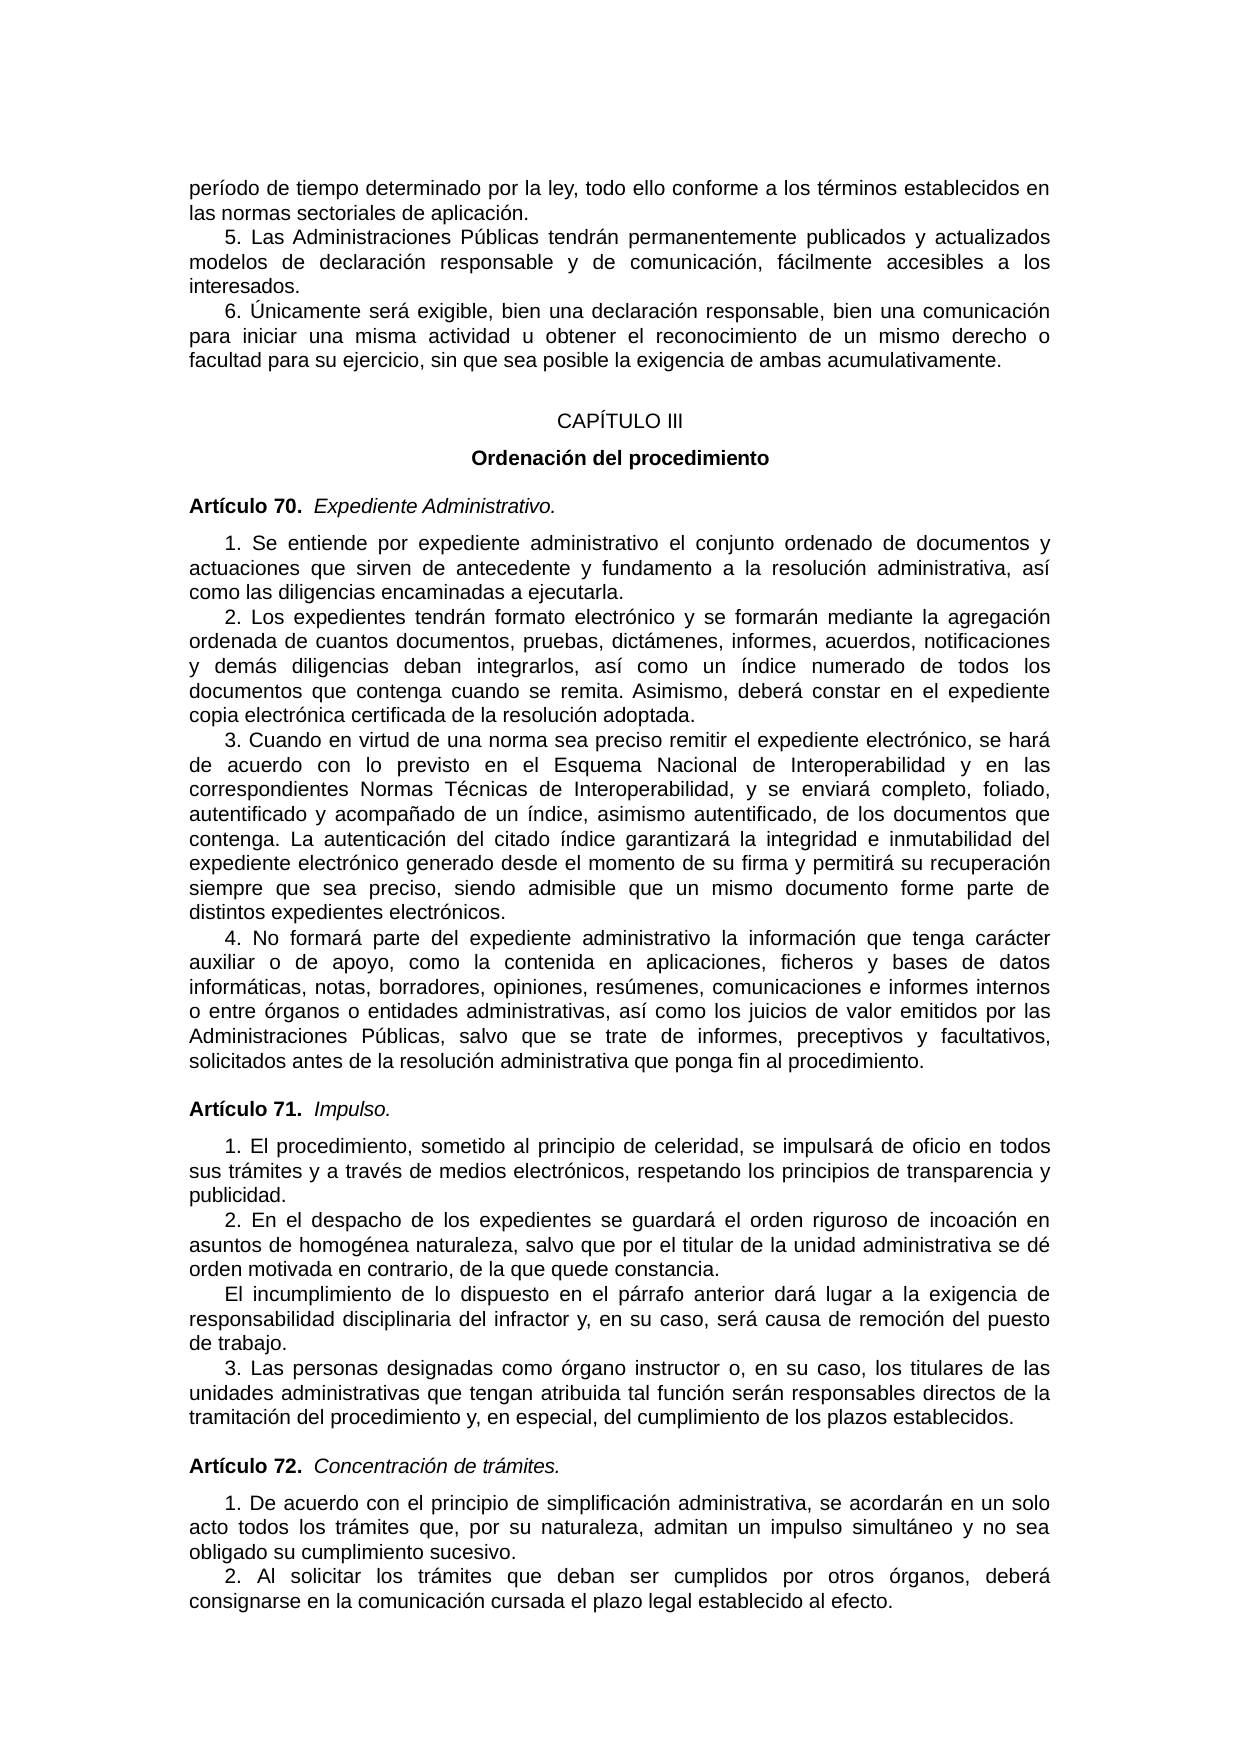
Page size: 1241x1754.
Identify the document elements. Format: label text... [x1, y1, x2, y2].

text período de tiempo determinado por la ley, todo ello conforme a los términos establecidos en las normas sectoriales de aplicación. [189, 176, 1051, 224]
text Ordenación del procedimiento [369, 445, 871, 469]
list No formará parte del expediente administrativo la información que tenga carácter auxiliar o de apoyo, como la contenida en aplicaciones, ficheros y bases de datos informáticas, notas, borradores, opiniones, resúmenes, comunicaciones e informes internos o entre órganos o entidades administrativas, así como los juicios de valor emitidos por las Administraciones Públicas, salvo que se trate de informes, preceptivos y facultativos, solicitados antes de la resolución administrativa que ponga fin al procedimiento. [189, 926, 1052, 1072]
text Artículo 72. Concentración de trámites. [189, 1453, 1163, 1477]
list Únicamente será exigible, bien una declaración responsable, bien una comunicación para iniciar una misma actividad u obtener el reconocimiento de un mismo derecho o facultad para su ejercicio, sin que sea posible la exigencia de ambas acumulativamente. [189, 299, 1051, 372]
list En el despacho de los expedientes se guardará el orden riguroso de incoación en asuntos de homogénea naturaleza, salvo que por el titular de la unidad administrativa se dé orden motivada en contrario, de la que quede constancia. [189, 1208, 1051, 1281]
list Los expedientes tendrán formato electrónico y se formarán mediante la agregación ordenada de cuantos documentos, pruebas, dictámenes, informes, acuerdos, notificaciones y demás diligencias deban integrarlos, así como un índice numerado de todos los documentos que contenga cuando se remita. Asimismo, deberá constar en el expediente copia electrónica certificada de la resolución adoptada. [189, 605, 1052, 727]
list Se entiende por expediente administrativo el conjunto ordenado de documentos y actuaciones que sirven de antecedente y fundamento a la resolución administrativa, así como las diligencias encaminadas a ejecutarla. [189, 531, 1051, 604]
text Artículo 70. Expediente Administrativo. [189, 494, 1163, 518]
list Las personas designadas como órgano instructor o, en su caso, los titulares de las unidades administrativas que tengan atribuida tal función serán responsables directos de la tramitación del procedimiento y, en especial, del cumplimiento de los plazos establecidos. [189, 1356, 1052, 1429]
list De acuerdo con el principio de simplificación administrativa, se acordarán en un solo acto todos los trámites que, por su naturaleza, admitan un impulso simultáneo y no sea obligado su cumplimiento sucesivo. [189, 1490, 1052, 1563]
text Artículo 71. Impulso. [189, 1097, 1163, 1121]
list Al solicitar los trámites que deban ser cumplidos por otros órganos, deberá consignarse en la comunicación cursada el plazo legal establecido al efecto. [189, 1564, 1051, 1613]
list El procedimiento, sometido al principio de celeridad, se impulsará de oficio en todos sus trámites y a través de medios electrónicos, respetando los principios de transparencia y publicidad. [189, 1134, 1052, 1207]
text CAPÍTULO III [369, 408, 871, 432]
list Cuando en virtud de una norma sea preciso remitir el expediente electrónico, se hará de acuerdo con lo previsto en el Esquema Nacional de Interoperabilidad y en las correspondientes Normas Técnicas de Interoperabilidad, y se enviará completo, foliado, autentificado y acompañado de un índice, asimismo autentificado, de los documentos que contenga. La autenticación del citado índice garantizará la integridad e inmutabilidad del expediente electrónico generado desde el momento de su firma y permitirá su recuperación siempre que sea preciso, siendo admisible que un mismo documento forme parte de distintos expedientes electrónicos. [189, 728, 1052, 924]
text El incumplimiento de lo dispuesto en el párrafo anterior dará lugar a la exigencia de responsabilidad disciplinaria del infractor y, en su caso, será causa de remoción del puesto de trabajo. [189, 1282, 1051, 1355]
list Las Administraciones Públicas tendrán permanentemente publicados y actualizados modelos de declaración responsable y de comunicación, fácilmente accesibles a los interesados. [189, 225, 1052, 298]
